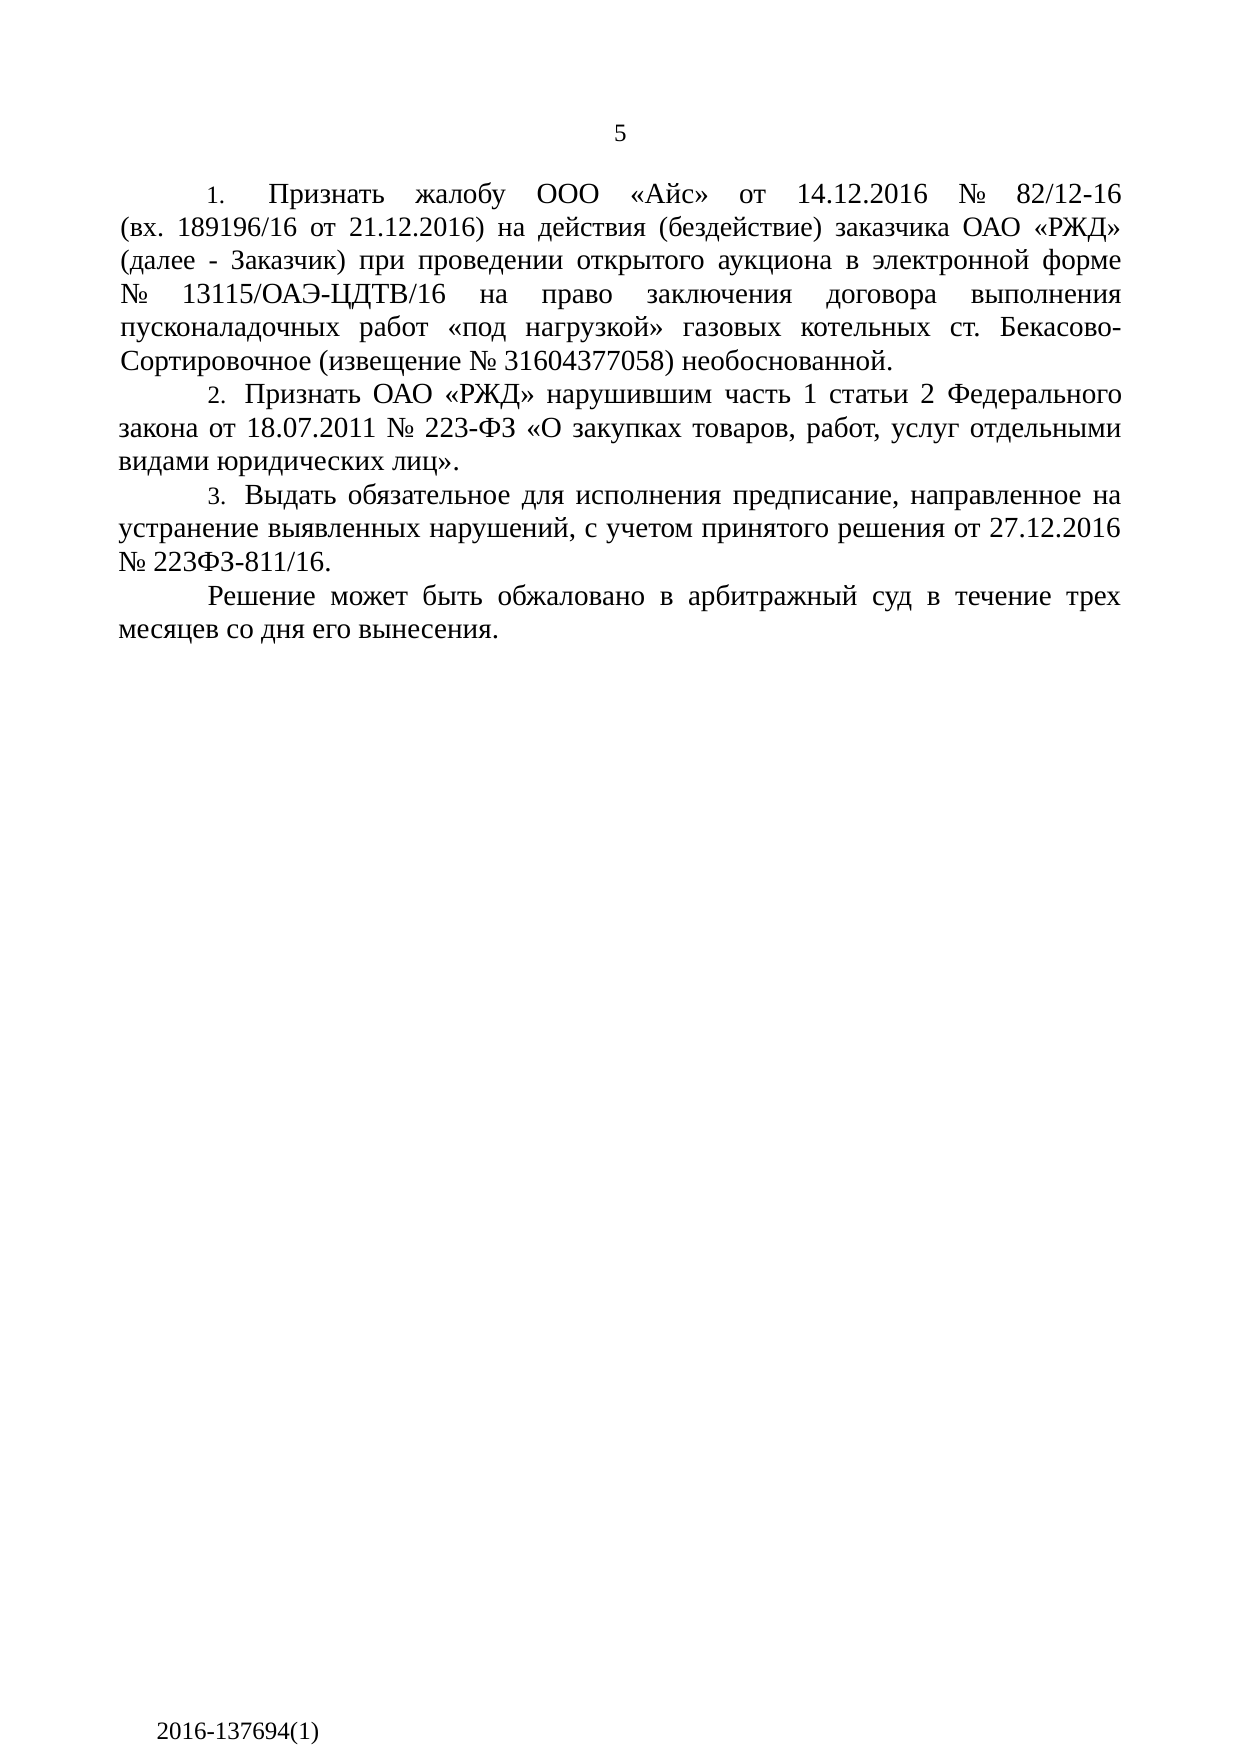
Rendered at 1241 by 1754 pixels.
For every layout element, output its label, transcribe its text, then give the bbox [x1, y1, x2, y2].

text Решение может быть обжаловано в арбитражный суд в течение трех месяцев со дня его вынесения. [118, 578, 1122, 645]
list Признать жалобу ООО «Айс» от 14.12.2016 № 82/12-16 (вх. 189196/16 от 21.12.2016) на действия (бездействие) заказчика ОАО «РЖД» (далее - Заказчик) при проведении открытого аукциона в электронной форме № 13115/ОАЭ-ЦДТВ/16 на право заключения договора выполнения пусконаладочных работ «под нагрузкой» газовых котельных ст. Бекасово-Сортировочное (извещение № 31604377058) необоснованной. [120, 176, 1122, 376]
list Признать ОАО «РЖД» нарушившим часть 1 статьи 2 Федерального закона от 18.07.2011 № 223-ФЗ «О закупках товаров, работ, услуг отдельными видами юридических лиц». [118, 376, 1122, 477]
list Выдать обязательное для исполнения предписание, направленное на устранение выявленных нарушений, с учетом принятого решения от 27.12.2016 № 223ФЗ-811/16. [118, 477, 1122, 578]
